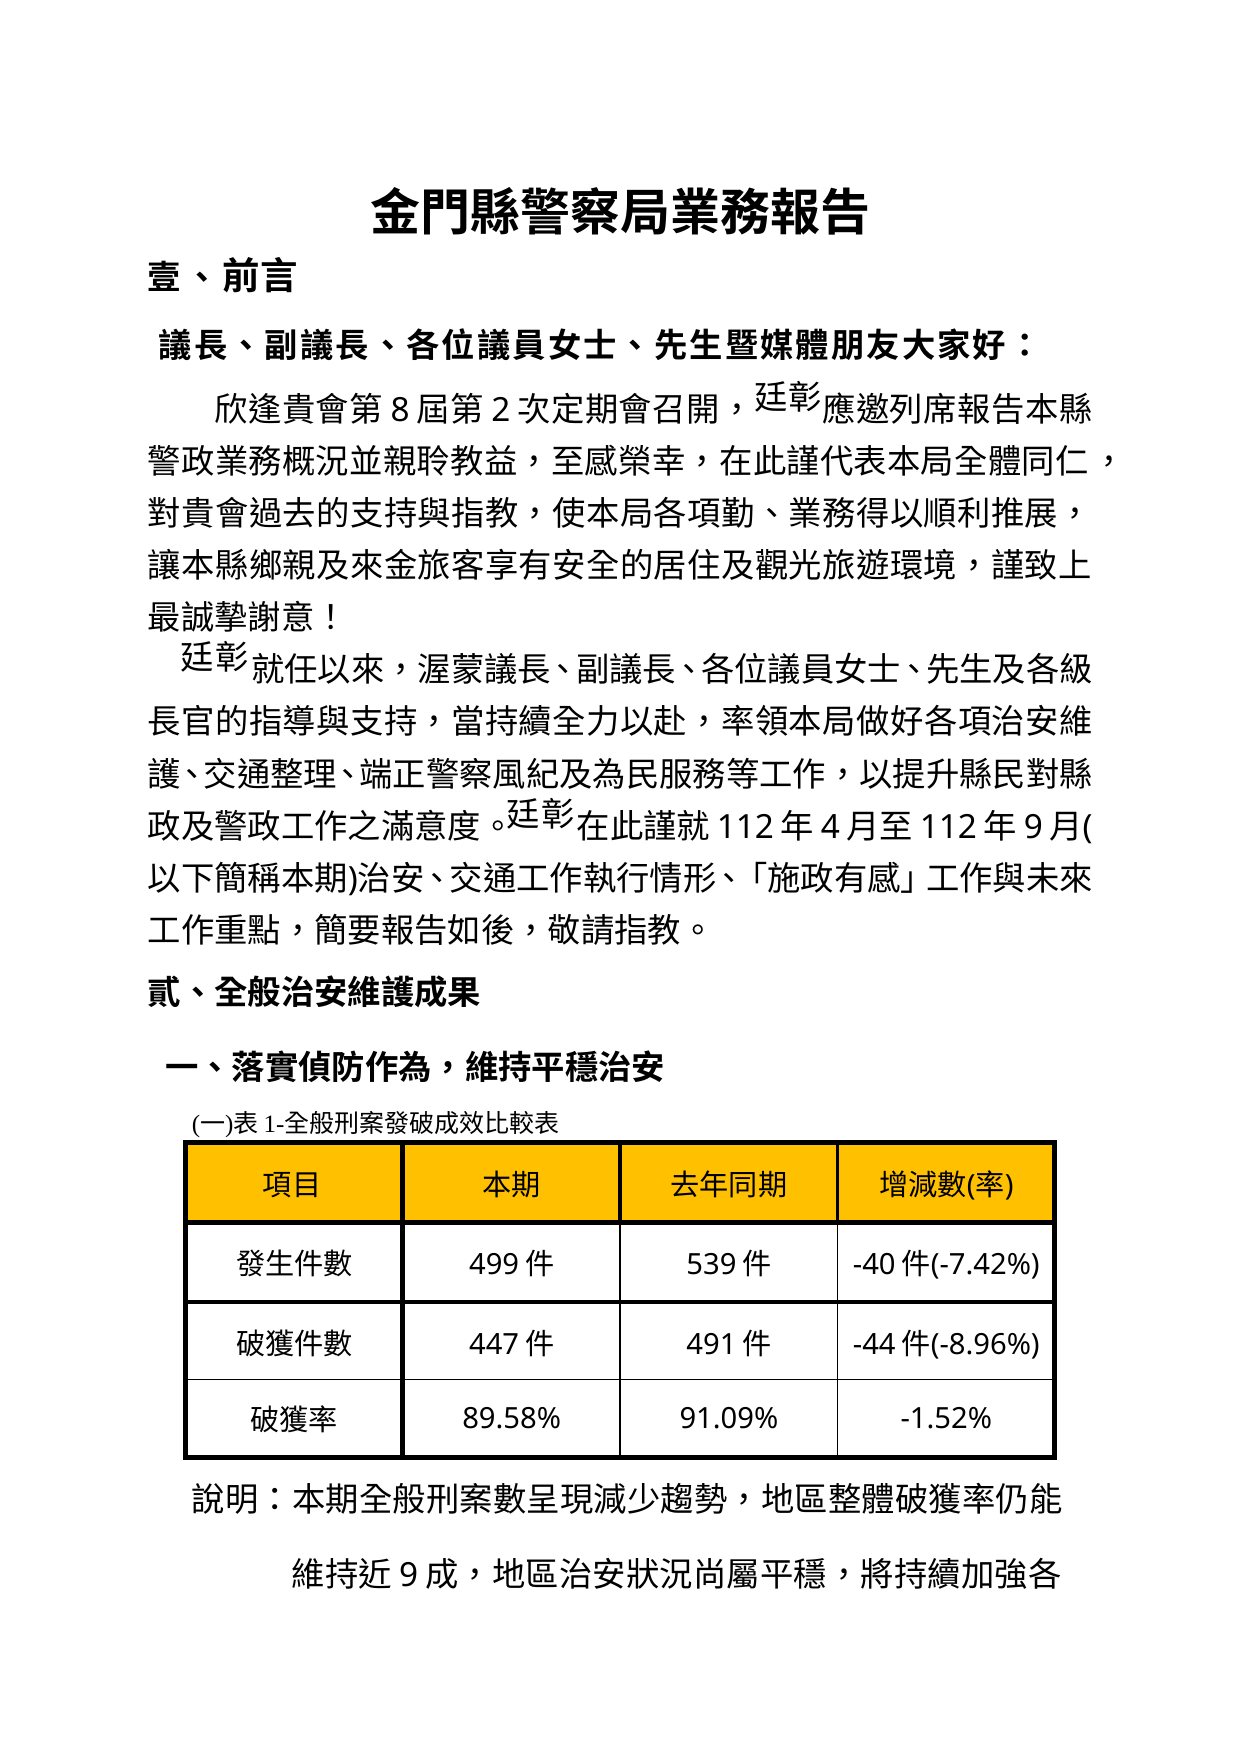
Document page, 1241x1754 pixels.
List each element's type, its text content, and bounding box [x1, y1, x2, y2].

table_cell 539件 [621, 1225, 837, 1299]
table_header 本期 [405, 1145, 618, 1220]
table_cell -40件(-7.42%) [838, 1225, 1052, 1299]
table_cell 破獲率 [188, 1380, 400, 1455]
table_header 項目 [188, 1145, 400, 1220]
table_cell 破獲件數 [188, 1304, 400, 1379]
table_header 去年同期 [622, 1145, 836, 1220]
subtitle 壹、前言 [148, 246, 1092, 301]
text 說明：本期全般刑案數呈現減少趨勢，地區整體破獲率仍能維持近9成，地區治安狀況尚屬平穩，將持續加強各 [191, 1460, 1063, 1610]
table_cell 499件 [405, 1225, 619, 1299]
text 廷彰就任以來，渥蒙議長、副議長、各位議員女士、先生及各級長官的指導與支持，當持續全力以赴，率領本局做好各項治安維護、交通整理、端正警察風紀及為民服務等工作，以提升縣民對縣政及警政工作之滿意度。廷彰在此謹就112年4月至112年9月(以下簡稱本期)治安、交通工作執行情形、「施政有感」工作與未來工作重點，簡要報告如後，敬請指教。 [148, 640, 1092, 953]
table_cell 發生件數 [188, 1225, 400, 1299]
table_cell -1.52% [838, 1380, 1052, 1455]
text 一、落實偵防作為，維持平穩治安 [148, 1028, 1092, 1103]
table_cell -44件(-8.96%) [838, 1304, 1052, 1379]
table_cell 447件 [405, 1304, 619, 1379]
text 欣逢貴會第8屆第2次定期會召開，廷彰應邀列席報告本縣警政業務概況並親聆教益，至感榮幸，在此謹代表本局全體同仁，對貴會過去的支持與指教，使本局各項勤、業務得以順利推展，讓本縣鄉親及來金旅客享有安全的居住及觀光旅遊環境，謹致上最誠摰謝意！ [148, 380, 1092, 640]
table_cell 491件 [621, 1304, 837, 1379]
table_header 增減數(率) [839, 1145, 1052, 1220]
text 貳、全般治安維護成果 [148, 953, 1092, 1028]
text (一)表1-全般刑案發破成效比較表 [192, 1103, 1092, 1140]
text 議長、副議長、各位議員女士、先生暨媒體朋友大家好： [148, 330, 1092, 380]
table_cell 91.09% [621, 1380, 837, 1455]
text 金門縣警察局業務報告 [148, 171, 1092, 246]
table_cell 89.58% [405, 1380, 619, 1455]
